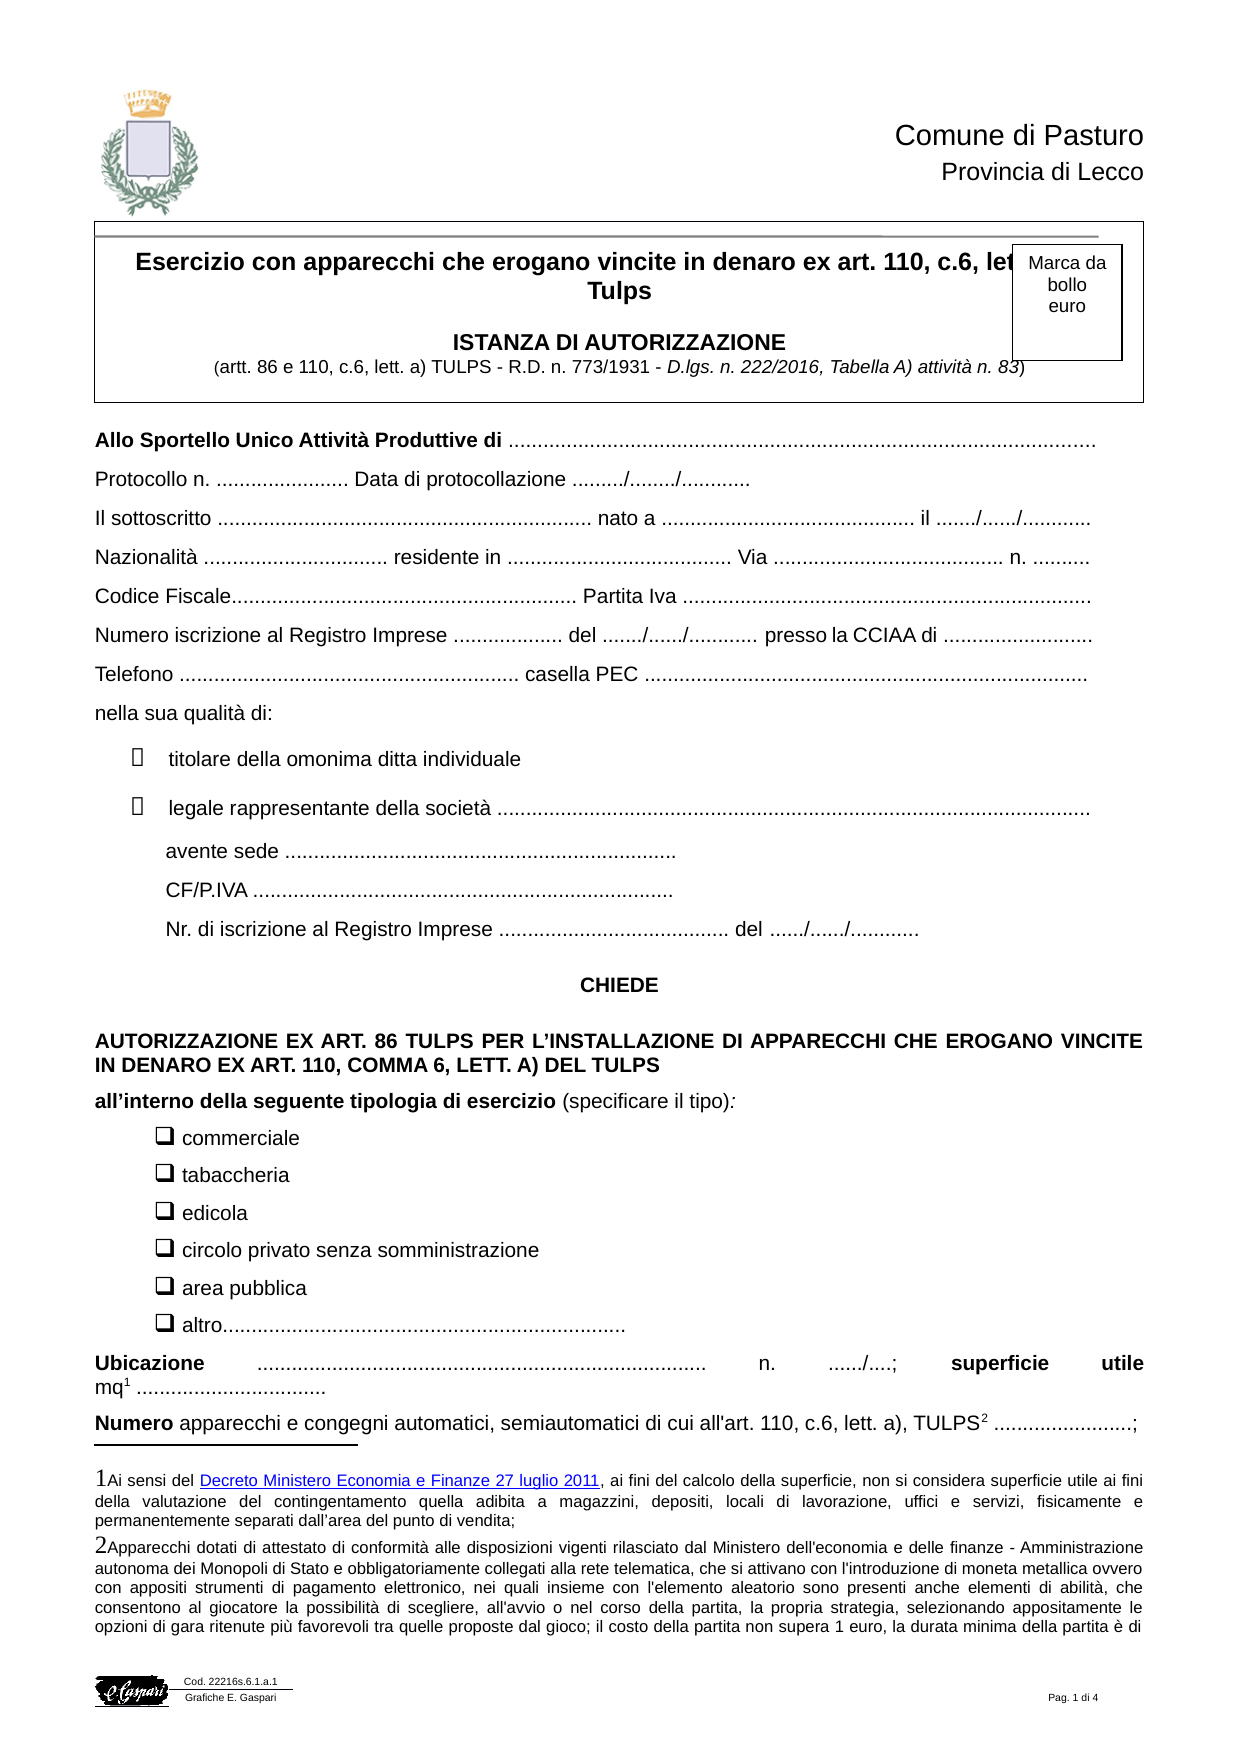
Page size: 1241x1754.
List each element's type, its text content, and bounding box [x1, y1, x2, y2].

text Codice Fiscale............................................................ Partita Iva ....................................................................... [94, 584, 1144, 608]
text  commerciale [153, 1126, 1144, 1151]
table_header Esercizio con apparecchi che erogano vincite in denaro ex art. 110, c.6, lett. a) del Tulps ISTANZA DI AUTORIZZAZIONE (artt. 86 e 110, c.6, lett. a) TULPS - R.D. n. 773/1931 - D.lgs. n. 222/2016, Tabella A) attività n. 83) [95, 222, 1143, 402]
text AUTORIZZAZIONE EX ART. 86 TULPS PER L’INSTALLAZIONE DI APPARECCHI CHE EROGANO VINCITE IN DENARO EX ART. 110, COMMA 6, LETT. A) DEL TULPS [94, 1029, 1144, 1077]
text  circolo privato senza somministrazione [153, 1238, 1144, 1263]
picture [94, 1674, 168, 1706]
text avente sede .................................................................... [165, 839, 1144, 863]
text  titolare della omonima ditta individuale [130, 739, 1144, 773]
text Nr. di iscrizione al Registro Imprese ........................................ del ....../....../............ [165, 917, 1144, 941]
text  altro...................................................................... [153, 1313, 1144, 1338]
text Il sottoscritto ................................................................. nato a ............................................ il ......./....../............ [94, 506, 1144, 530]
text nella sua qualità di: [94, 700, 1144, 724]
text Apparecchi dotati di attestato di conformità alle disposizioni vigenti rilasciato dal Ministero dell'economia e delle finanze - Amministrazione autonoma dei Monopoli di Stato e obbligatoriamente collegati alla rete telematica, che si attivano con l'introduzione di moneta metallica ovvero con appositi strumenti di pagamento elettronico, nei quali insieme con l'elemento aleatorio sono presenti anche elementi di abilità, che consentono al giocatore la possibilità di scegliere, all'avvio o nel corso della partita, la propria strategia, selezionando appositamente le opzioni di gara ritenute più favorevoli tra quelle proposte dal gioco; il costo della partita non supera 1 euro, la durata minima della partita è di [94, 1530, 1144, 1636]
text Provincia di Lecco [200, 157, 1144, 185]
text Allo Sportello Unico Attività Produttive di [94, 428, 1144, 452]
text Nazionalità ................................ residente in ....................................... Via ........................................ n. .......... [94, 545, 1144, 569]
text  legale rappresentante della società ....................................................................................................... [130, 789, 1144, 823]
text Ai sensi del Decreto Ministero Economia e Finanze 27 luglio 2011, ai fini del calcolo della superficie, non si considera superficie utile ai fini della valutazione del contingentamento quella adibita a magazzini, depositi, locali di lavorazione, uffici e servizi, fisicamente e permanentemente separati dall’area del punto di vendita; [94, 1463, 1144, 1530]
text Telefono ........................................................... casella PEC ............................................................................. [94, 661, 1144, 685]
text Numero iscrizione al Registro Imprese ................... del ......./....../............ presso la CCIAA di .......................... [94, 623, 1144, 647]
text Ubicazione .............................................................................. n. ....../....; superficie utile mq ................................. [94, 1351, 1144, 1399]
text Protocollo n. ....................... Data di protocollazione ........./......../............ [94, 467, 1144, 491]
text all’interno della seguente tipologia di esercizio (specificare il tipo): [94, 1089, 1144, 1113]
text CHIEDE [94, 973, 1144, 997]
text  area pubblica [153, 1276, 1144, 1301]
text  tabaccheria [153, 1163, 1144, 1188]
text Numero apparecchi e congegni automatici, semiautomatici di cui all'art. 110, c.6, lett. a), TULPS ........................; [94, 1411, 1144, 1435]
picture [98, 87, 200, 219]
text Comune di Pasturo [200, 118, 1144, 152]
text  edicola [153, 1201, 1144, 1226]
text CF/P.IVA ......................................................................... [165, 878, 1144, 902]
